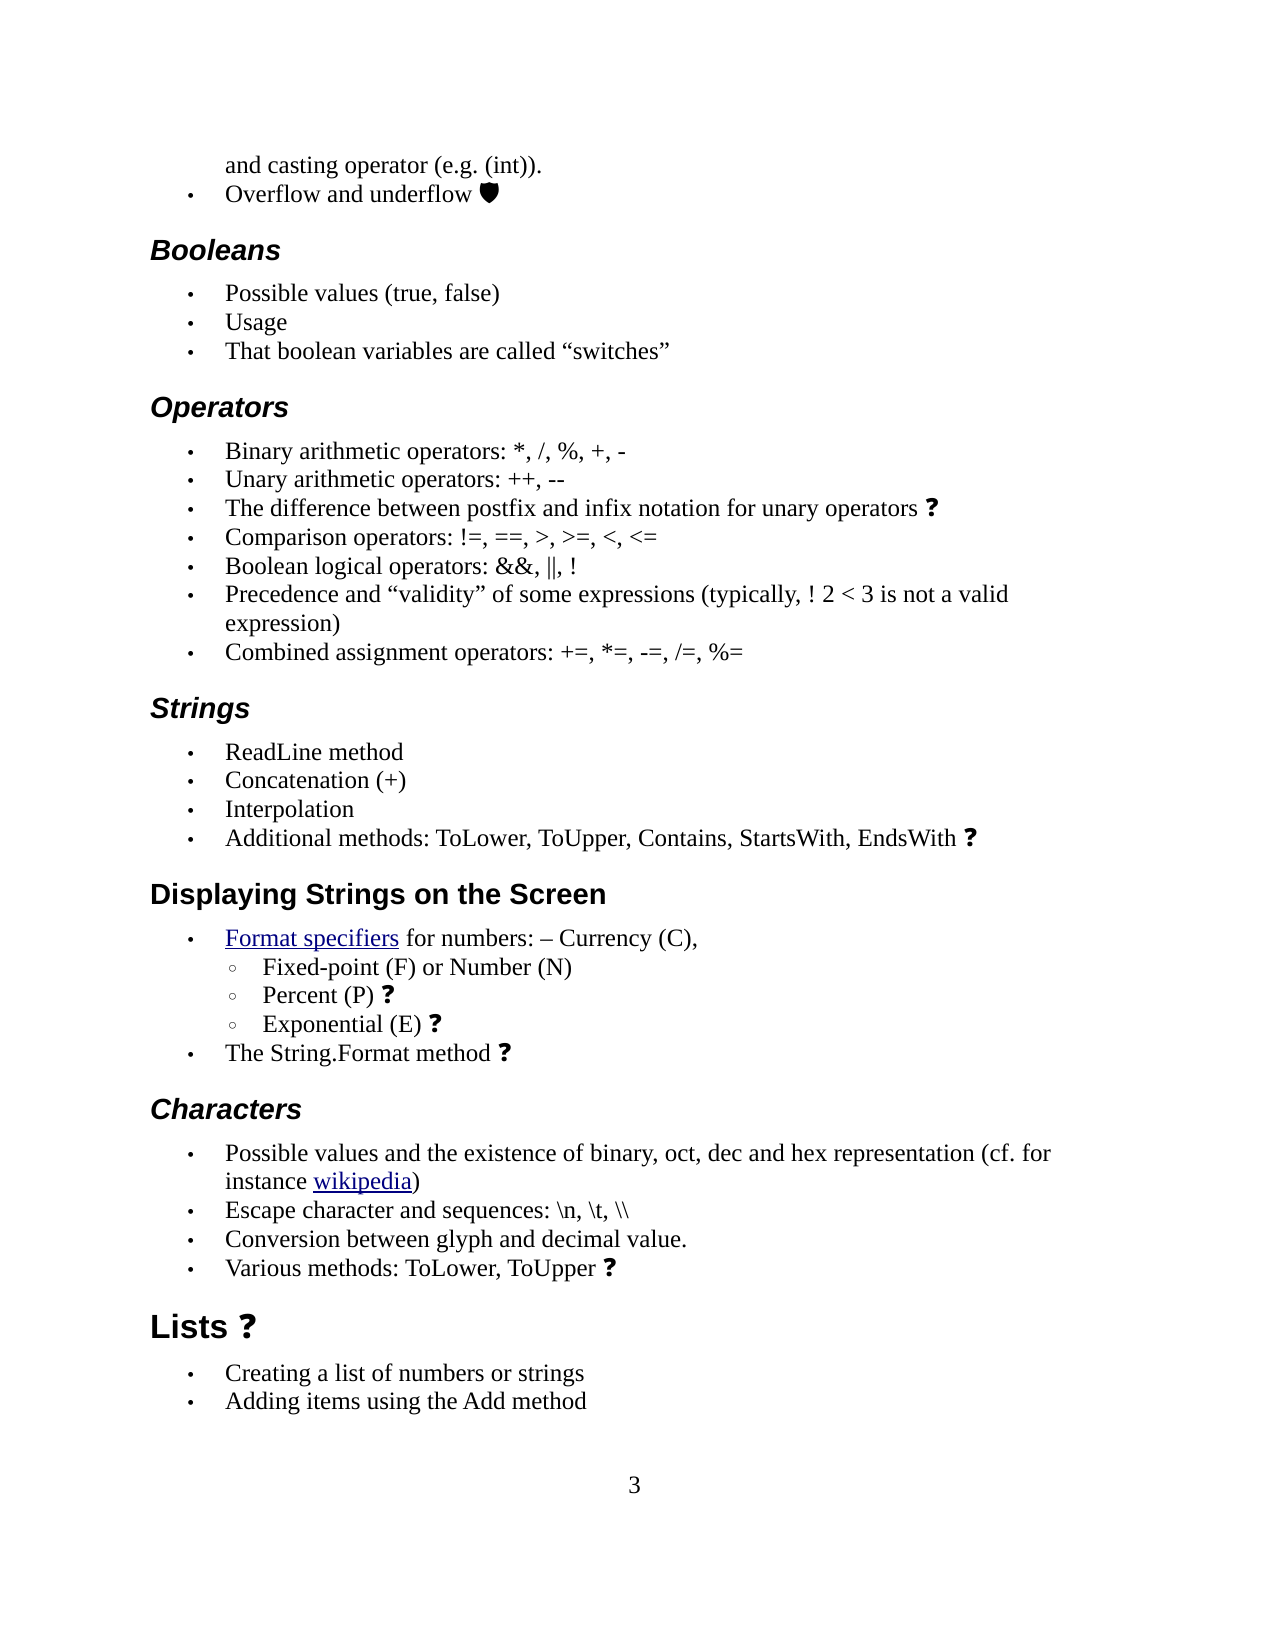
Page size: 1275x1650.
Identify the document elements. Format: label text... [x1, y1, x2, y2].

list Adding items using the Add method [187, 1386, 1125, 1415]
list The difference between postfix and infix notation for unary operators ❓ [187, 493, 1125, 522]
list Exponential (E) ❓ [225, 1009, 1125, 1038]
list and casting operator (e.g. (int)). [187, 150, 1125, 179]
list Combined assignment operators: +=, *=, -=, /=, %= [187, 637, 1125, 666]
list Interpolation [187, 794, 1125, 823]
subtitle Lists ❓ [150, 1306, 1125, 1345]
list Fixed-point (F) or Number (N) [225, 952, 1125, 980]
list Percent (P) ❓ [225, 980, 1125, 1009]
subtitle Strings [150, 691, 1125, 724]
list Possible values and the existence of binary, oct, dec and hex representation (cf. for instance wikipedia) [187, 1138, 1125, 1195]
list Various methods: ToLower, ToUpper ❓ [187, 1253, 1125, 1281]
list The String.Format method ❓ [187, 1038, 1125, 1067]
subtitle Booleans [150, 232, 1125, 266]
list Format specifiers for numbers: – Currency (C), [187, 923, 1125, 952]
list Concatenation (+) [187, 766, 1125, 794]
list ReadLine method [187, 737, 1125, 766]
list Conversion between glyph and decimal value. [187, 1224, 1125, 1253]
subtitle Displaying Strings on the Screen [150, 877, 1125, 910]
list Precedence and “validity” of some expressions (typically, ! 2 < 3 is not a valid expression) [187, 579, 1125, 637]
list Creating a list of numbers or strings [187, 1358, 1125, 1386]
list That boolean variables are called “switches” [187, 336, 1125, 365]
subtitle Characters [150, 1092, 1125, 1125]
list Usage [187, 307, 1125, 336]
list Possible values (true, false) [187, 278, 1125, 307]
list Unary arithmetic operators: ++, -- [187, 464, 1125, 493]
list Overflow and underflow 🛡️ [187, 179, 1125, 207]
subtitle Operators [150, 390, 1125, 423]
list Additional methods: ToLower, ToUpper, Contains, StartsWith, EndsWith ❓ [187, 823, 1125, 852]
list Binary arithmetic operators: *, /, %, +, - [187, 436, 1125, 464]
list Comparison operators: !=, ==, >, >=, <, <= [187, 522, 1125, 551]
list Boolean logical operators: &&, ||, ! [187, 551, 1125, 579]
list Escape character and sequences: \n, \t, \\ [187, 1195, 1125, 1224]
